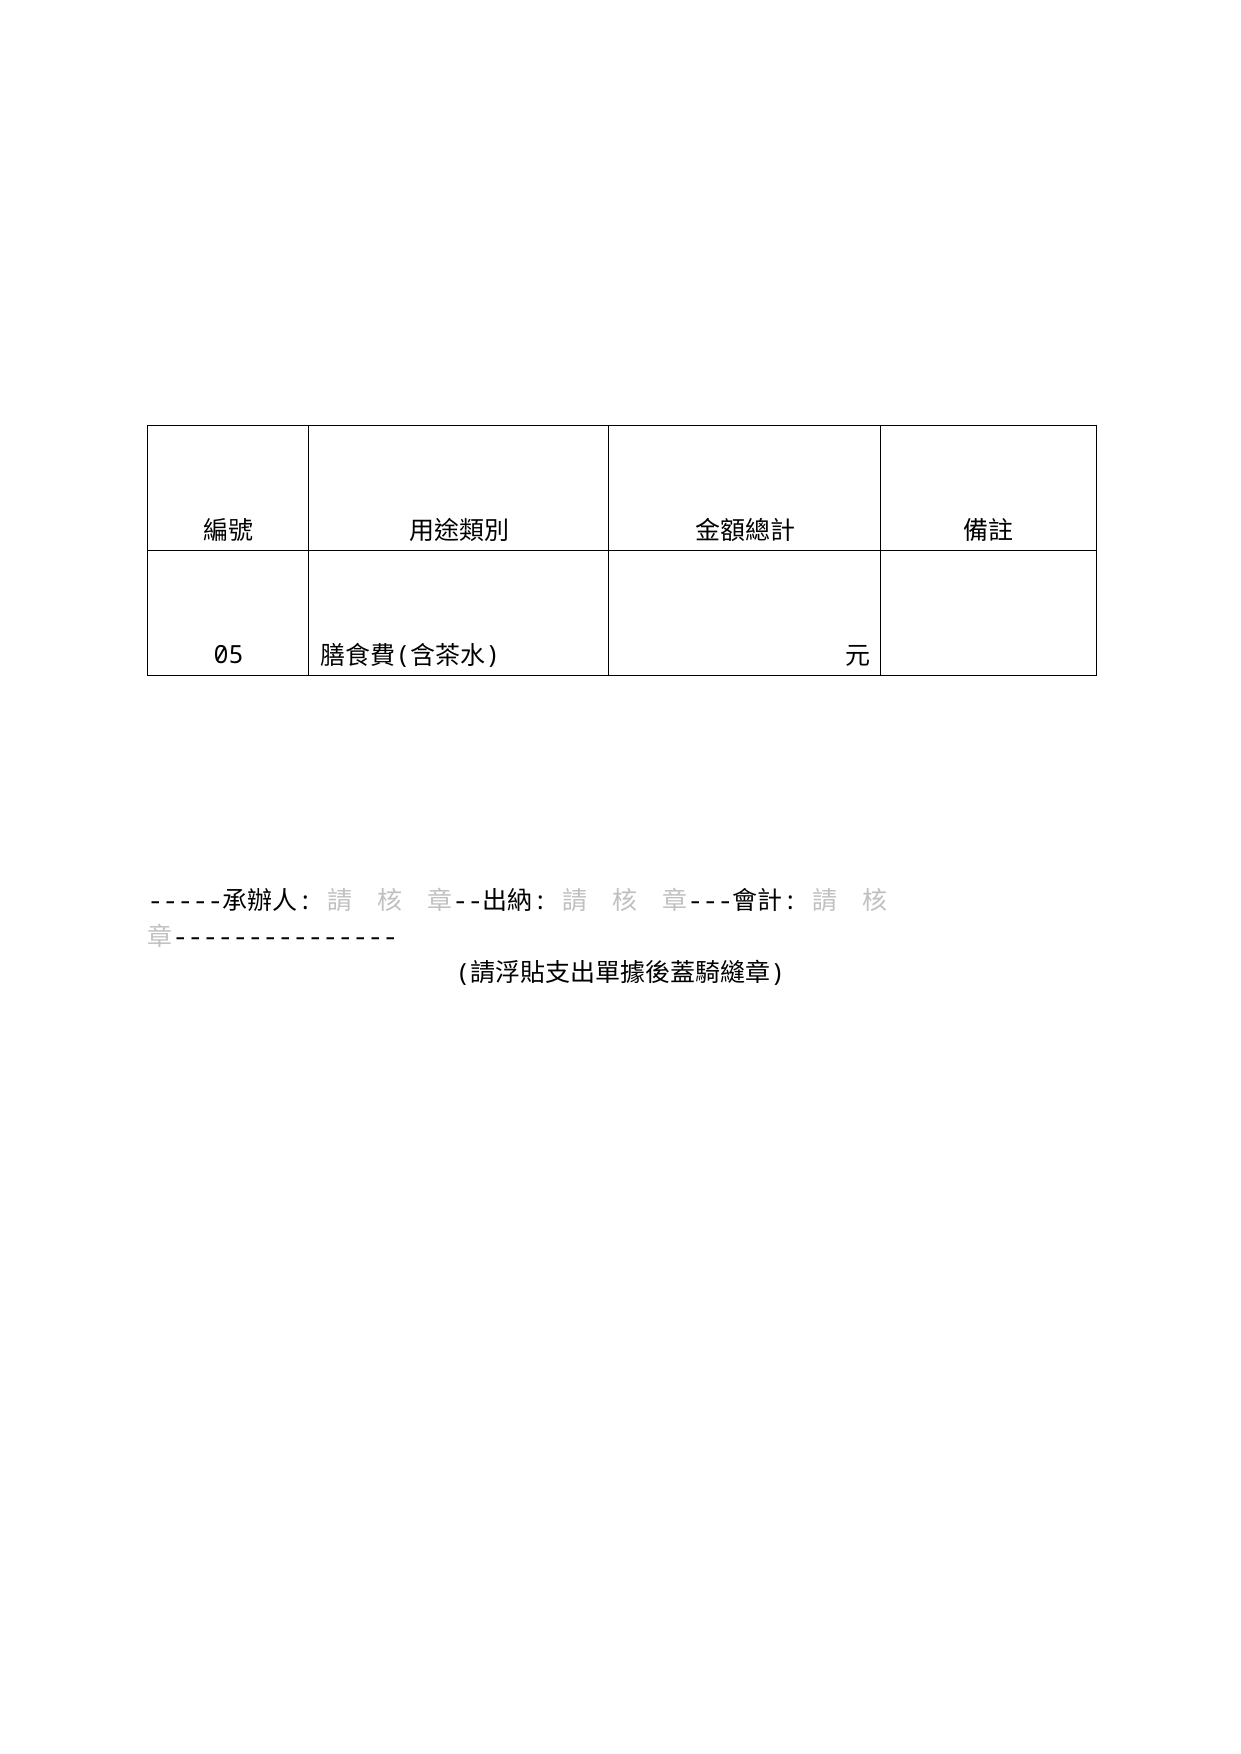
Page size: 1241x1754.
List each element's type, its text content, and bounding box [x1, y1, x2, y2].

table_cell 05 [148, 551, 308, 675]
table_cell 膳食費(含茶水) [309, 551, 608, 675]
table_header 用途類別 [309, 426, 608, 550]
text -----承辦人: 請 核 章--出納: 請 核 章---會計: 請 核 章--------------- [148, 880, 1092, 953]
table_cell 元 [609, 551, 880, 675]
table_cell [881, 551, 1096, 675]
text (請浮貼支出單據後蓋騎縫章) [148, 953, 1092, 989]
table_header 編號 [148, 426, 308, 550]
table_header 金額總計 [609, 426, 880, 550]
table_header 備註 [881, 426, 1096, 550]
